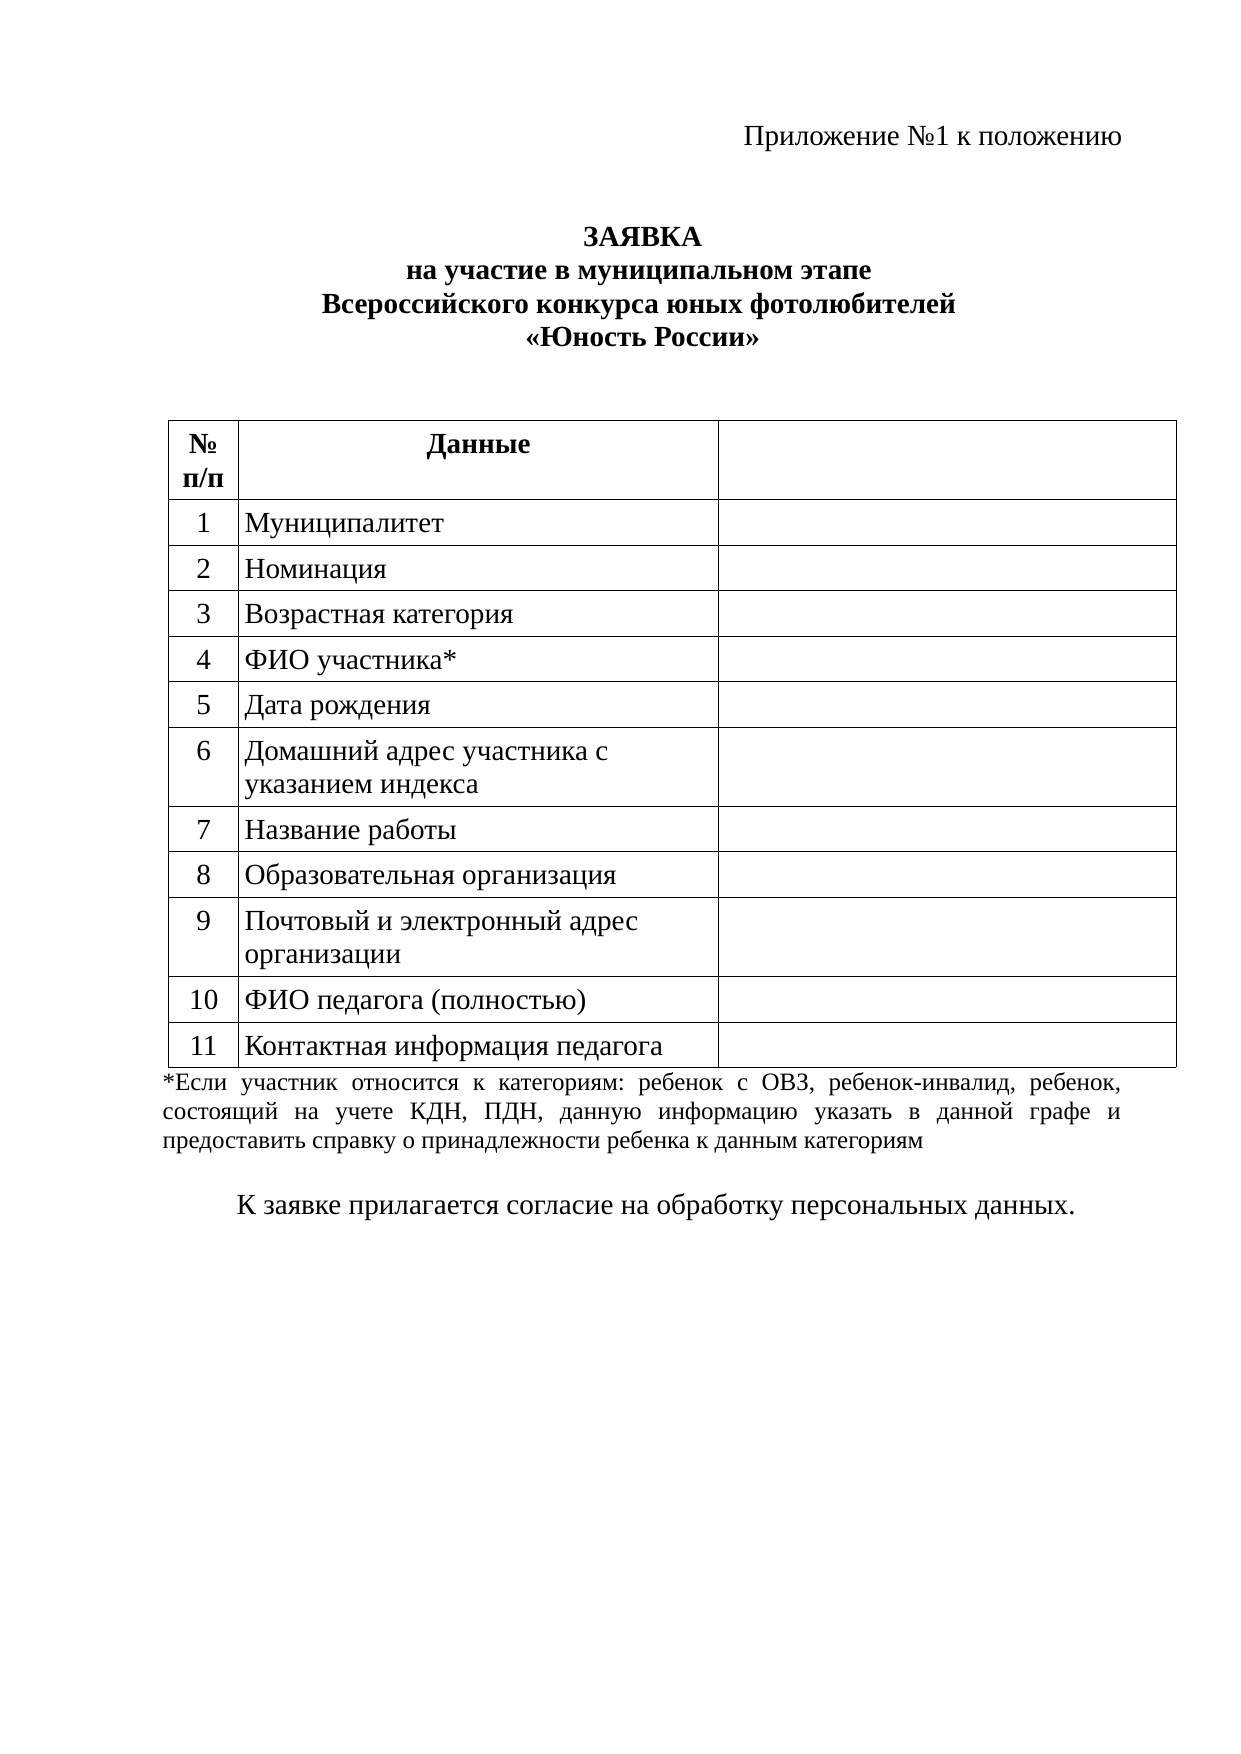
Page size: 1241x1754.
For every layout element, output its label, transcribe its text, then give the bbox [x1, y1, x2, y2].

table_cell Почтовый и электронный адрес организации [239, 898, 718, 976]
text на участие в муниципальном этапе [162, 252, 1122, 286]
table_cell [719, 977, 1176, 1021]
table_cell Муниципалитет [239, 500, 718, 544]
table_cell 11 [169, 1023, 238, 1067]
text К заявке прилагается согласие на обработку персональных данных. [162, 1187, 1122, 1221]
table_cell Номинация [239, 546, 718, 590]
table_cell Контактная информация педагога [239, 1023, 718, 1067]
table_cell 1 [169, 500, 238, 544]
table_cell Образовательная организация [239, 852, 718, 897]
text *Если участник относится к категориям: ребенок с ОВЗ, ребенок-инвалид, ребенок, состоящий на учете КДН, ПДН, данную информацию указать в данной графе и предоставить справку о принадлежности ребенка к данным категориям [162, 1067, 1122, 1154]
text ЗАЯВКА [162, 219, 1122, 252]
table_cell [719, 546, 1176, 590]
table_cell 8 [169, 852, 238, 897]
table_header Данные [239, 421, 718, 499]
table_cell 3 [169, 591, 238, 636]
table_cell 6 [169, 728, 238, 806]
table_cell [719, 1023, 1176, 1067]
table_cell [719, 852, 1176, 897]
table_cell 7 [169, 807, 238, 851]
table_cell ФИО педагога (полностью) [239, 977, 718, 1021]
table_cell 5 [169, 682, 238, 727]
table_cell Домашний адрес участника с указанием индекса [239, 728, 718, 806]
table_cell ФИО участника* [239, 637, 718, 681]
table_cell 10 [169, 977, 238, 1021]
table_header [719, 421, 1176, 499]
table_cell Возрастная категория [239, 591, 718, 636]
table_cell [719, 898, 1176, 976]
table_cell [719, 500, 1176, 544]
table_cell [719, 637, 1176, 681]
text «Юность России» [162, 319, 1122, 353]
table_cell Дата рождения [239, 682, 718, 727]
table_header № п/п [169, 421, 238, 499]
table_cell [719, 682, 1176, 727]
table_cell [719, 591, 1176, 636]
table_cell [719, 728, 1176, 806]
table_cell Название работы [239, 807, 718, 851]
table_cell 9 [169, 898, 238, 976]
table_cell [719, 807, 1176, 851]
text Приложение №1 к положению [162, 118, 1122, 152]
table_cell 2 [169, 546, 238, 590]
text Всероссийского конкурса юных фотолюбителей [162, 286, 1122, 319]
table_cell 4 [169, 637, 238, 681]
